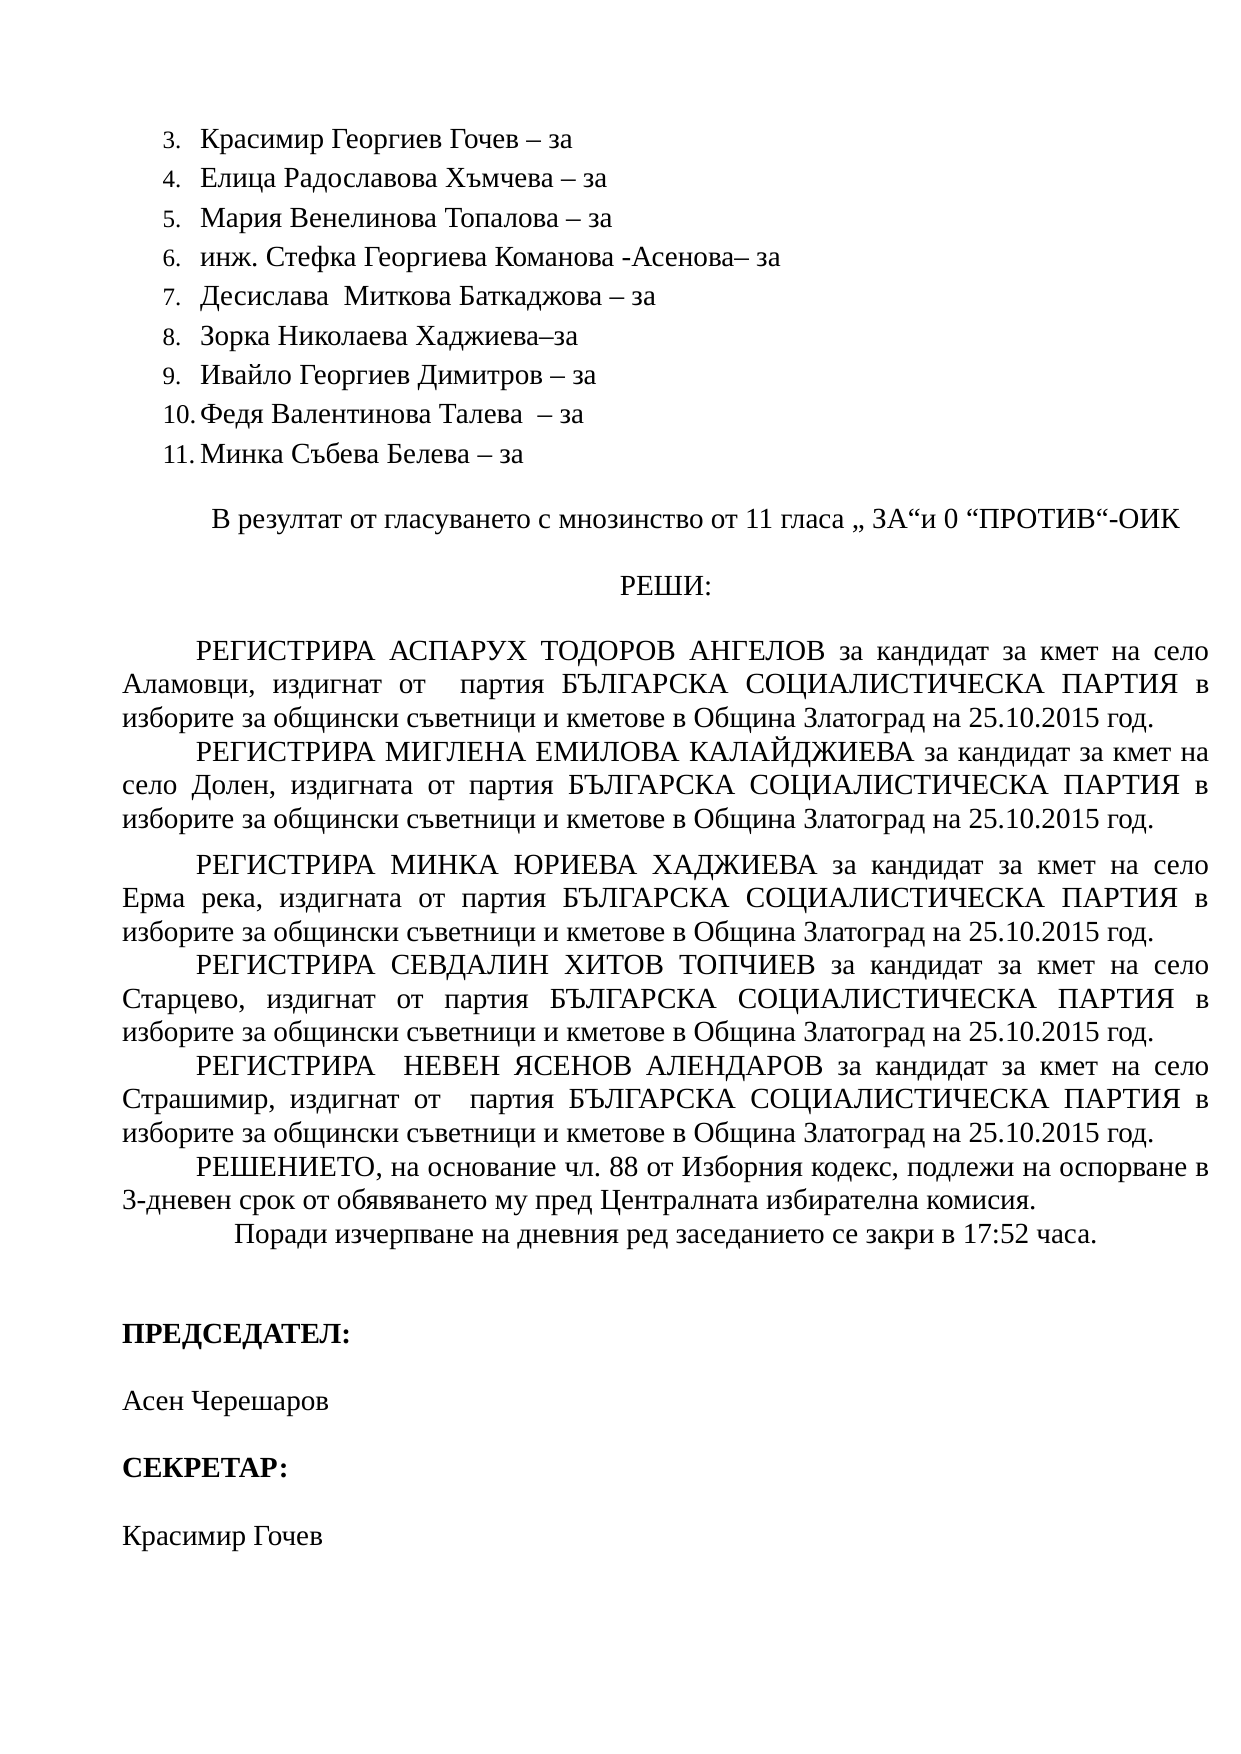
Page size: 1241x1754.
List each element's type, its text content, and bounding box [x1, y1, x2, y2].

table_cell Ивайло Георгиев Димитров – за [122, 354, 1199, 394]
table_cell Федя Валентинова Талева – за [122, 394, 1199, 433]
table_cell Мария Венелинова Топалова – за [122, 197, 1199, 236]
text В резултат от гласуването с мнозинство от 11 гласа „ ЗА“и 0 “ПРОТИВ“-ОИК [122, 501, 1210, 535]
text РЕГИСТРИРА МИГЛЕНА ЕМИЛОВА КАЛАЙДЖИЕВА за кандидат за кмет на село Долен, издигната от партия БЪЛГАРСКА СОЦИАЛИСТИЧЕСКА ПАРТИЯ в изборите за общински съветници и кметове в Община Златоград на 25.10.2015 год. [122, 734, 1210, 834]
table_cell инж. Стефка Георгиева Команова -Асенова– за [122, 236, 1199, 276]
table_cell Красимир Георгиев Гочев – за [122, 118, 1199, 157]
table_cell Десислава Миткова Баткаджова – за [122, 276, 1199, 315]
text Поради изчерпване на дневния ред заседанието се закри в 17:52 часа. [122, 1216, 1210, 1249]
table_cell Минка Събева Белева – за [122, 433, 1199, 472]
text РЕШИ: [122, 568, 1210, 602]
text СЕКРЕТАР: [122, 1451, 1210, 1484]
text РЕГИСТРИРА АСПАРУХ ТОДОРОВ АНГЕЛОВ за кандидат за кмет на село Аламовци, издигнат от партия БЪЛГАРСКА СОЦИАЛИСТИЧЕСКА ПАРТИЯ в изборите за общински съветници и кметове в Община Златоград на 25.10.2015 год. [122, 633, 1210, 734]
text РЕГИСТРИРА МИНКА ЮРИЕВА ХАДЖИЕВА за кандидат за кмет на село Ерма река, издигната от партия БЪЛГАРСКА СОЦИАЛИСТИЧЕСКА ПАРТИЯ в изборите за общински съветници и кметове в Община Златоград на 25.10.2015 год. [122, 847, 1210, 947]
table_cell Зорка Николаева Хаджиева–за [122, 315, 1199, 354]
text РЕГИСТРИРА НЕВЕН ЯСЕНОВ АЛЕНДАРОВ за кандидат за кмет на село Страшимир, издигнат от партия БЪЛГАРСКА СОЦИАЛИСТИЧЕСКА ПАРТИЯ в изборите за общински съветници и кметове в Община Златоград на 25.10.2015 год. [122, 1048, 1210, 1149]
table_cell Елица Радославова Хъмчева – за [122, 158, 1199, 197]
text ПРЕДСЕДАТЕЛ: [122, 1316, 1210, 1350]
text РЕШЕНИEТО, на основание чл. 88 от Изборния кодекс, подлежи на оспорване в 3-дневен срок от обявяването му пред Централната избирателна комисия. [122, 1149, 1210, 1216]
text РЕГИСТРИРА СЕВДАЛИН ХИТОВ ТОПЧИЕВ за кандидат за кмет на село Старцево, издигнат от партия БЪЛГАРСКА СОЦИАЛИСТИЧЕСКА ПАРТИЯ в изборите за общински съветници и кметове в Община Златоград на 25.10.2015 год. [122, 947, 1210, 1048]
text Асен Черешаров [122, 1383, 1210, 1417]
text Красимир Гочев [122, 1518, 1210, 1551]
